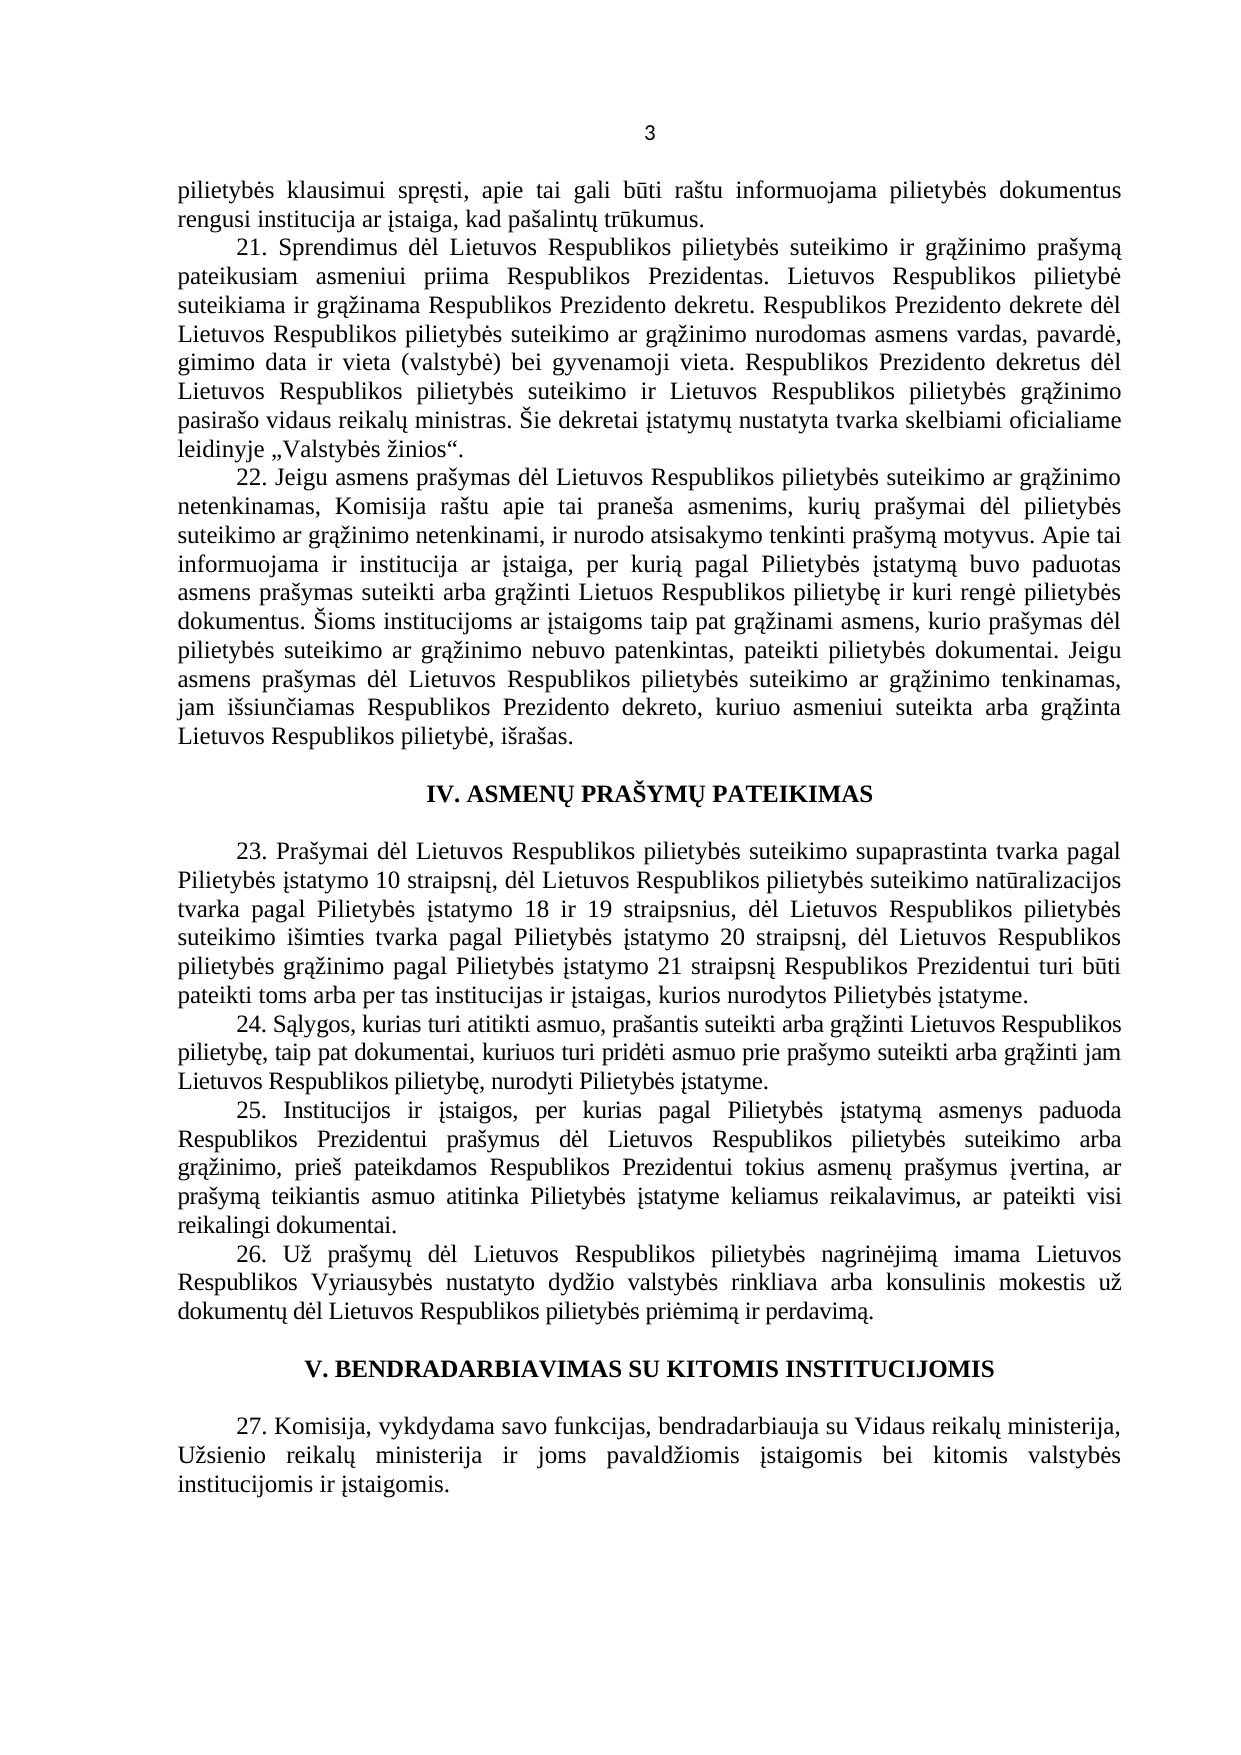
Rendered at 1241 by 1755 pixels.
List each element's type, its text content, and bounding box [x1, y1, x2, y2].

text 26. Už prašymų dėl Lietuvos Respublikos pilietybės nagrinėjimą imama Lietuvos Respublikos Vyriausybės nustatyto dydžio valstybės rinkliava arba konsulinis mokestis už dokumentų dėl Lietuvos Respublikos pilietybės priėmimą ir perdavimą. [177, 1239, 1122, 1325]
text IV. ASMENŲ PRAŠYMŲ PATEIKIMAS [177, 779, 1122, 807]
text V. BENDRADARBIAVIMAS SU KITOMIS INSTITUCIJOMIS [177, 1354, 1122, 1382]
text 25. Institucijos ir įstaigos, per kurias pagal Pilietybės įstatymą asmenys paduoda Respublikos Prezidentui prašymus dėl Lietuvos Respublikos pilietybės suteikimo arba grąžinimo, prieš pateikdamos Respublikos Prezidentui tokius asmenų prašymus įvertina, ar prašymą teikiantis asmuo atitinka Pilietybės įstatyme keliamus reikalavimus, ar pateikti visi reikalingi dokumentai. [177, 1095, 1122, 1239]
text pilietybės klausimui spręsti, apie tai gali būti raštu informuojama pilietybės dokumentus rengusi institucija ar įstaiga, kad pašalintų trūkumus. [177, 175, 1122, 232]
text 23. Prašymai dėl Lietuvos Respublikos pilietybės suteikimo supaprastinta tvarka pagal Pilietybės įstatymo 10 straipsnį, dėl Lietuvos Respublikos pilietybės suteikimo natūralizacijos tvarka pagal Pilietybės įstatymo 18 ir 19 straipsnius, dėl Lietuvos Respublikos pilietybės suteikimo išimties tvarka pagal Pilietybės įstatymo 20 straipsnį, dėl Lietuvos Respublikos pilietybės grąžinimo pagal Pilietybės įstatymo 21 straipsnį Respublikos Prezidentui turi būti pateikti toms arba per tas institucijas ir įstaigas, kurios nurodytos Pilietybės įstatyme. [177, 836, 1122, 1009]
text 21. Sprendimus dėl Lietuvos Respublikos pilietybės suteikimo ir grąžinimo prašymą pateikusiam asmeniui priima Respublikos Prezidentas. Lietuvos Respublikos pilietybė suteikiama ir grąžinama Respublikos Prezidento dekretu. Respublikos Prezidento dekrete dėl Lietuvos Respublikos pilietybės suteikimo ar grąžinimo nurodomas asmens vardas, pavardė, gimimo data ir vieta (valstybė) bei gyvenamoji vieta. Respublikos Prezidento dekretus dėl Lietuvos Respublikos pilietybės suteikimo ir Lietuvos Respublikos pilietybės grąžinimo pasirašo vidaus reikalų ministras. Šie dekretai įstatymų nustatyta tvarka skelbiami oficialiame leidinyje „Valstybės žinios“. [177, 232, 1122, 462]
text 24. Sąlygos, kurias turi atitikti asmuo, prašantis suteikti arba grąžinti Lietuvos Respublikos pilietybę, taip pat dokumentai, kuriuos turi pridėti asmuo prie prašymo suteikti arba grąžinti jam Lietuvos Respublikos pilietybę, nurodyti Pilietybės įstatyme. [177, 1009, 1122, 1095]
text 27. Komisija, vykdydama savo funkcijas, bendradarbiauja su Vidaus reikalų ministerija, Užsienio reikalų ministerija ir joms pavaldžiomis įstaigomis bei kitomis valstybės institucijomis ir įstaigomis. [177, 1411, 1122, 1497]
text 22. Jeigu asmens prašymas dėl Lietuvos Respublikos pilietybės suteikimo ar grąžinimo netenkinamas, Komisija raštu apie tai praneša asmenims, kurių prašymai dėl pilietybės suteikimo ar grąžinimo netenkinami, ir nurodo atsisakymo tenkinti prašymą motyvus. Apie tai informuojama ir institucija ar įstaiga, per kurią pagal Pilietybės įstatymą buvo paduotas asmens prašymas suteikti arba grąžinti Lietuos Respublikos pilietybę ir kuri rengė pilietybės dokumentus. Šioms institucijoms ar įstaigoms taip pat grąžinami asmens, kurio prašymas dėl pilietybės suteikimo ar grąžinimo nebuvo patenkintas, pateikti pilietybės dokumentai. Jeigu asmens prašymas dėl Lietuvos Respublikos pilietybės suteikimo ar grąžinimo tenkinamas, jam išsiunčiamas Respublikos Prezidento dekreto, kuriuo asmeniui suteikta arba grąžinta Lietuvos Respublikos pilietybė, išrašas. [177, 462, 1122, 750]
